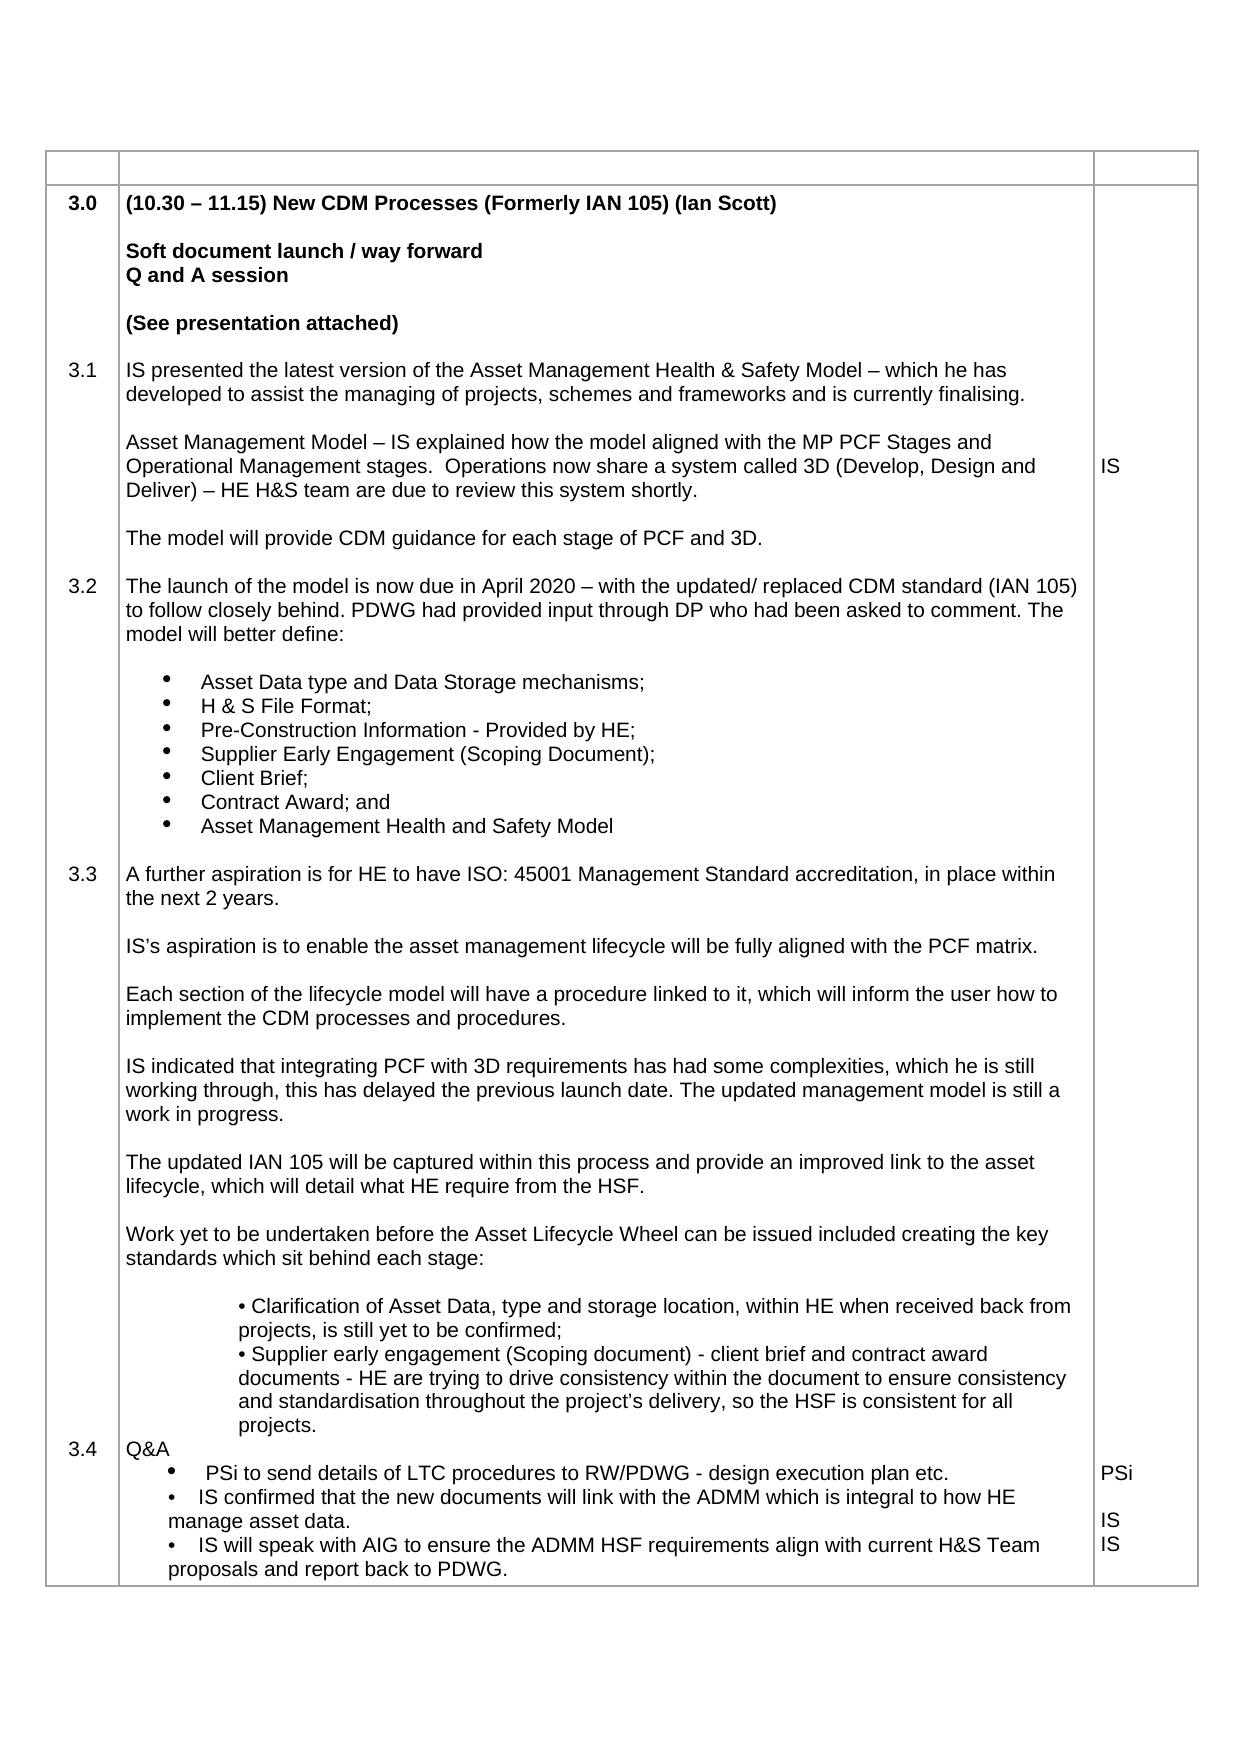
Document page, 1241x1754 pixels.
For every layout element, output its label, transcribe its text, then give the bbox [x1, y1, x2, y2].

table_cell [1095, 152, 1197, 184]
table_cell 3.0 3.1 3.2 3.3 3.4 [47, 186, 118, 1585]
table_cell (10.30 – 11.15) New CDM Processes (Formerly IAN 105) (Ian Scott) Soft document launch / way forward Q and A session (See presentation attached) IS presented the latest version of the Asset Management Health & Safety Model – which he has developed to assist the managing of projects, schemes and frameworks and is currently finalising. Asset Management Model – IS explained how the model aligned with the MP PCF Stages and Operational Management stages. Operations now share a system called 3D (Develop, Design and Deliver) – HE H&S team are due to review this system shortly. The model will provide CDM guidance for each stage of PCF and 3D. The launch of the model is now due in April 2020 – with the updated/ replaced CDM standard (IAN 105) to follow closely behind. PDWG had provided input through DP who had been asked to comment. The model will better define: Asset Data type and Data Storage mechanisms; H & S File Format; Pre-Construction Information - Provided by HE; Supplier Early Engagement (Scoping Document); Client Brief; Contract Award; and Asset Management Health and Safety Model A further aspiration is for HE to have ISO: 45001 Management Standard accreditation, in place within the next 2 years. IS’s aspiration is to enable the asset management lifecycle will be fully aligned with the PCF matrix. Each section of the lifecycle model will have a procedure linked to it, which will inform the user how to implement the CDM processes and procedures. IS indicated that integrating PCF with 3D requirements has had some complexities, which he is still working through, this has delayed the previous launch date. The updated management model is still a work in progress. The updated IAN 105 will be captured within this process and provide an improved link to the asset lifecycle, which will detail what HE require from the HSF. Work yet to be undertaken before the Asset Lifecycle Wheel can be issued included creating the key standards which sit behind each stage: • Clarification of Asset Data, type and storage location, within HE when received back from projects, is still yet to be confirmed; • Supplier early engagement (Scoping document) - client brief and contract award documents - HE are trying to drive consistency within the document to ensure consistency and standardisation throughout the project’s delivery, so the HSF is consistent for all projects. Q&A PSi to send details of LTC procedures to RW/PDWG - design execution plan etc. • IS confirmed that the new documents will link with the ADMM which is integral to how HE manage asset data. • IS will speak with AIG to ensure the ADMM HSF requirements align with current H&S Team proposals and report back to PDWG. [120, 186, 1093, 1585]
table_cell [47, 152, 118, 184]
table_cell IS PSi IS IS [1095, 186, 1197, 1585]
